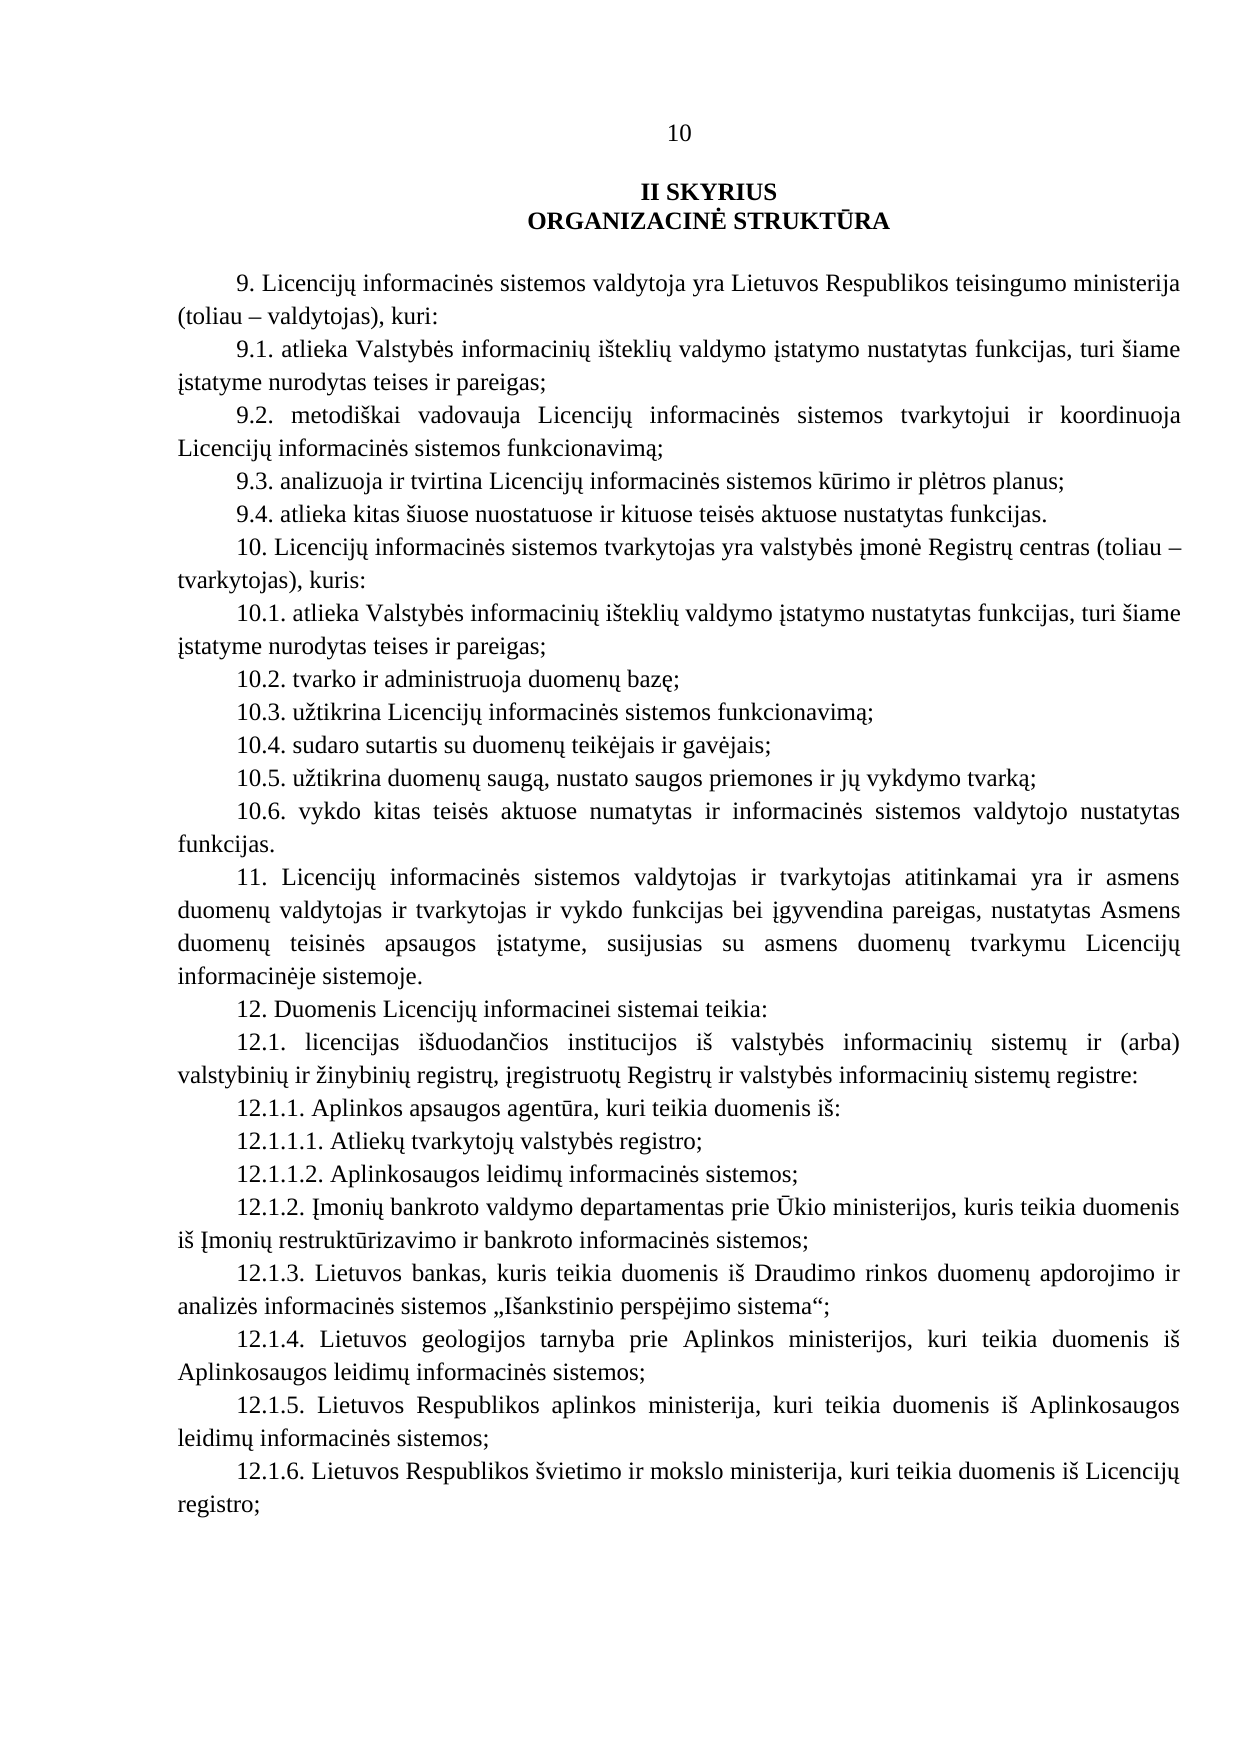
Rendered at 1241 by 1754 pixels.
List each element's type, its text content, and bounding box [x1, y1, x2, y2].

text 10.3. užtikrina Licencijų informacinės sistemos funkcionavimą; [177, 697, 1181, 726]
text 9.3. analizuoja ir tvirtina Licencijų informacinės sistemos kūrimo ir plėtros planus; [177, 466, 1181, 494]
text 9.1. atlieka Valstybės informacinių išteklių valdymo įstatymo nustatytas funkcijas, turi šiame įstatyme nurodytas teises ir pareigas; [177, 334, 1181, 396]
text II SKYRIUS [177, 177, 1181, 206]
text 12.1. licencijas išduodančios institucijos iš valstybės informacinių sistemų ir (arba) valstybinių ir žinybinių registrų, įregistruotų Registrų ir valstybės informacinių sistemų registre: [177, 1027, 1181, 1089]
text 12.1.6. Lietuvos Respublikos švietimo ir mokslo ministerija, kuri teikia duomenis iš Licencijų registro; [177, 1456, 1181, 1518]
text 12.1.4. Lietuvos geologijos tarnyba prie Aplinkos ministerijos, kuri teikia duomenis iš Aplinkosaugos leidimų informacinės sistemos; [177, 1324, 1181, 1386]
text ORGANIZACINĖ STRUKTŪRA [177, 206, 1181, 235]
text 12.1.3. Lietuvos bankas, kuris teikia duomenis iš Draudimo rinkos duomenų apdorojimo ir analizės informacinės sistemos „Išankstinio perspėjimo sistema“; [177, 1258, 1181, 1320]
text 9.2. metodiškai vadovauja Licencijų informacinės sistemos tvarkytojui ir koordinuoja Licencijų informacinės sistemos funkcionavimą; [177, 400, 1181, 462]
text 10. Licencijų informacinės sistemos tvarkytojas yra valstybės įmonė Registrų centras (toliau – tvarkytojas), kuris: [177, 532, 1181, 594]
text 10.2. tvarko ir administruoja duomenų bazę; [236, 664, 1181, 693]
text 12.1.1.1. Atliekų tvarkytojų valstybės registro; [177, 1126, 1181, 1155]
text 9. Licencijų informacinės sistemos valdytoja yra Lietuvos Respublikos teisingumo ministerija (toliau – valdytojas), kuri: [177, 268, 1181, 329]
text 10.6. vykdo kitas teisės aktuose numatytas ir informacinės sistemos valdytojo nustatytas funkcijas. [177, 796, 1181, 858]
text 12.1.1. Aplinkos apsaugos agentūra, kuri teikia duomenis iš: [177, 1093, 1181, 1122]
text 12. Duomenis Licencijų informacinei sistemai teikia: [177, 994, 1181, 1023]
text 9.4. atlieka kitas šiuose nuostatuose ir kituose teisės aktuose nustatytas funkcijas. [177, 499, 1181, 528]
text 10.4. sudaro sutartis su duomenų teikėjais ir gavėjais; [177, 730, 1181, 759]
text 10.5. užtikrina duomenų saugą, nustato saugos priemones ir jų vykdymo tvarką; [177, 763, 1181, 792]
text 11. Licencijų informacinės sistemos valdytojas ir tvarkytojas atitinkamai yra ir asmens duomenų valdytojas ir tvarkytojas ir vykdo funkcijas bei įgyvendina pareigas, nustatytas Asmens duomenų teisinės apsaugos įstatyme, susijusias su asmens duomenų tvarkymu Licencijų informacinėje sistemoje. [177, 862, 1181, 990]
text 12.1.1.2. Aplinkosaugos leidimų informacinės sistemos; [177, 1159, 1181, 1188]
text 12.1.5. Lietuvos Respublikos aplinkos ministerija, kuri teikia duomenis iš Aplinkosaugos leidimų informacinės sistemos; [177, 1390, 1181, 1452]
text 12.1.2. Įmonių bankroto valdymo departamentas prie Ūkio ministerijos, kuris teikia duomenis iš Įmonių restruktūrizavimo ir bankroto informacinės sistemos; [177, 1192, 1181, 1254]
text 10.1. atlieka Valstybės informacinių išteklių valdymo įstatymo nustatytas funkcijas, turi šiame įstatyme nurodytas teises ir pareigas; [177, 598, 1181, 660]
